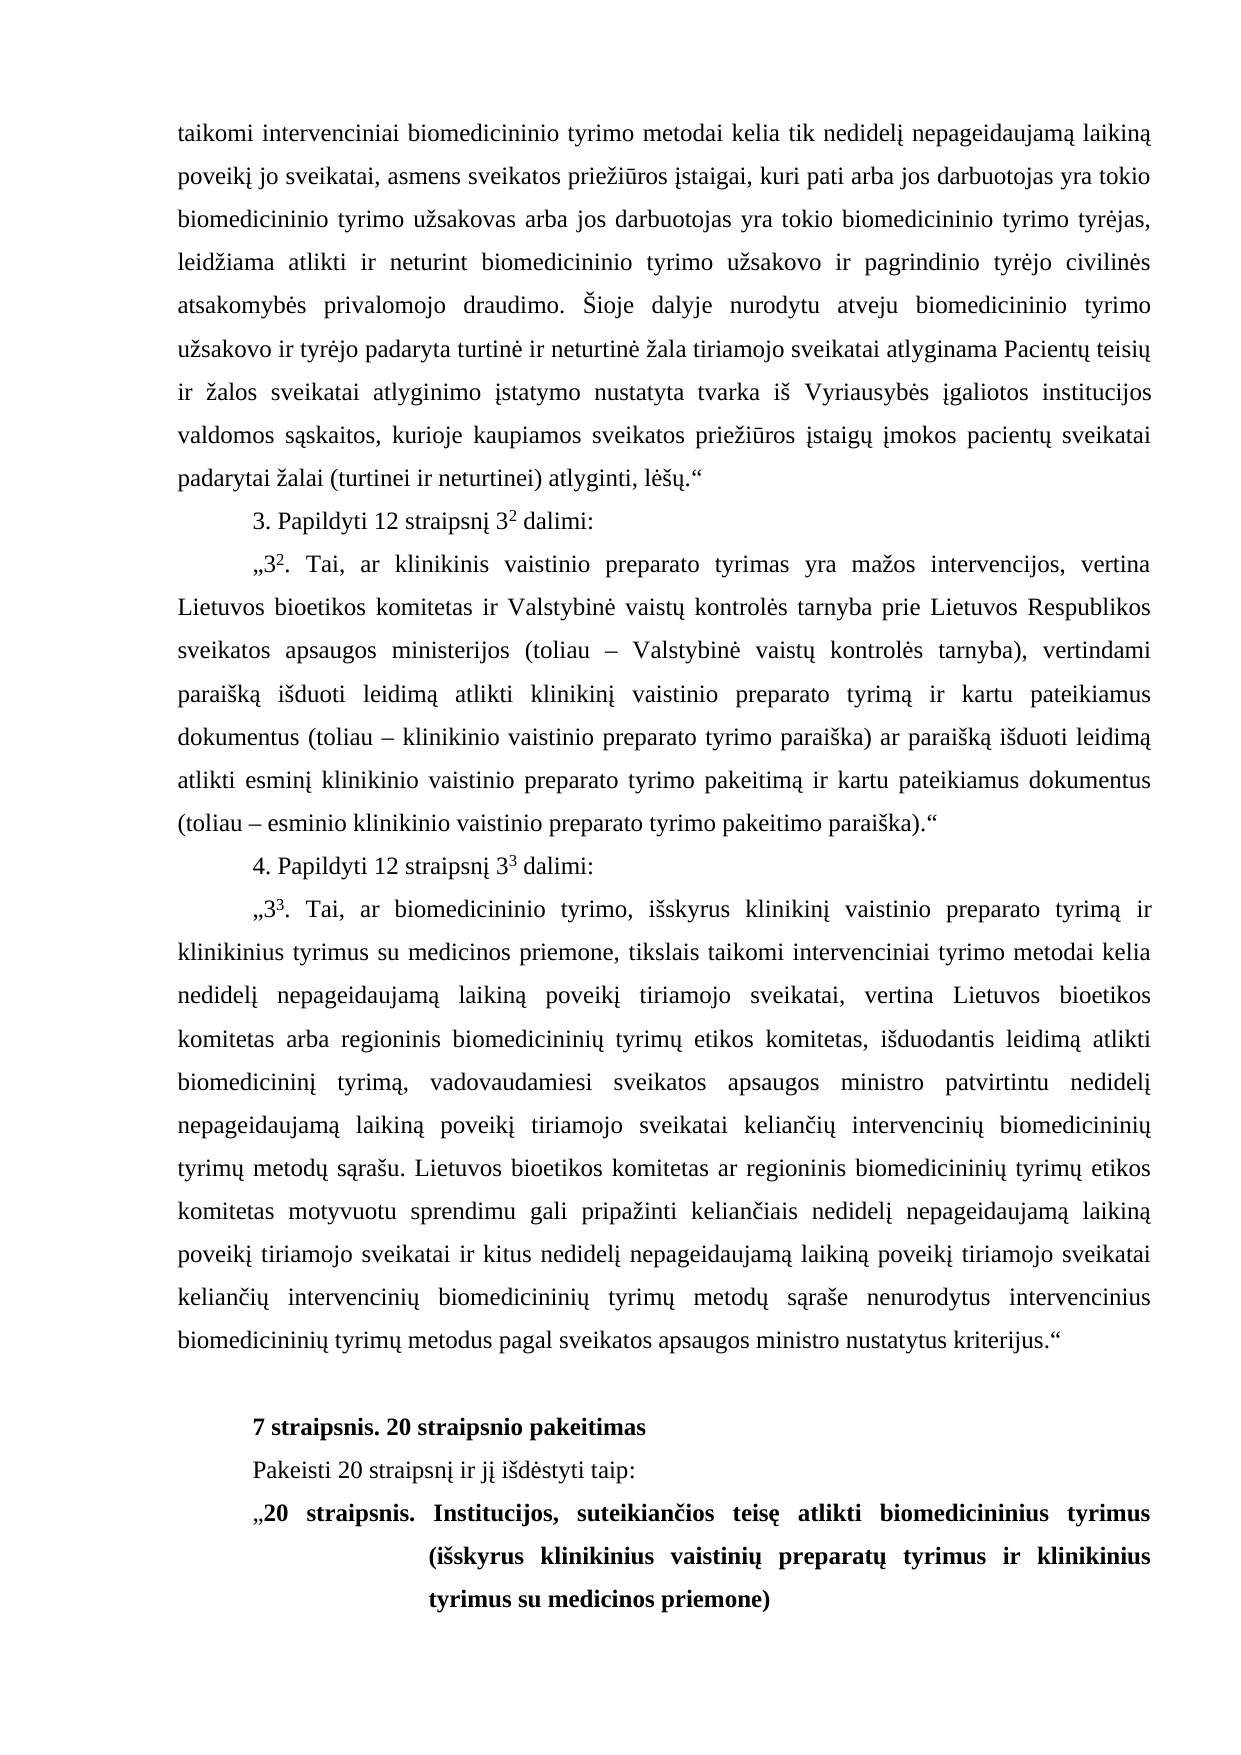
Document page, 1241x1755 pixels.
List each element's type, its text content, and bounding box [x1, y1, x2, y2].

text „33. Tai, ar biomedicininio tyrimo, išskyrus klinikinį vaistinio preparato tyrimą ir klinikinius tyrimus su medicinos priemone, tikslais taikomi intervenciniai tyrimo metodai kelia nedidelį nepageidaujamą laikiną poveikį tiriamojo sveikatai, vertina Lietuvos bioetikos komitetas arba regioninis biomedicininių tyrimų etikos komitetas, išduodantis leidimą atlikti biomedicininį tyrimą, vadovaudamiesi sveikatos apsaugos ministro patvirtintu nedidelį nepageidaujamą laikiną poveikį tiriamojo sveikatai keliančių intervencinių biomedicininių tyrimų metodų sąrašu. Lietuvos bioetikos komitetas ar regioninis biomedicininių tyrimų etikos komitetas motyvuotu sprendimu gali pripažinti keliančiais nedidelį nepageidaujamą laikiną poveikį tiriamojo sveikatai ir kitus nedidelį nepageidaujamą laikiną poveikį tiriamojo sveikatai keliančių intervencinių biomedicininių tyrimų metodų sąraše nenurodytus intervencinius biomedicininių tyrimų metodus pagal sveikatos apsaugos ministro nustatytus kriterijus.“ [177, 894, 1152, 1354]
text 3. Papildyti 12 straipsnį 32 dalimi: [177, 506, 1152, 535]
text 4. Papildyti 12 straipsnį 33 dalimi: [177, 851, 1152, 880]
text 7 straipsnis. 20 straipsnio pakeitimas [177, 1412, 1152, 1441]
text taikomi intervenciniai biomedicininio tyrimo metodai kelia tik nedidelį nepageidaujamą laikiną poveikį jo sveikatai, asmens sveikatos priežiūros įstaigai, kuri pati arba jos darbuotojas yra tokio biomedicininio tyrimo užsakovas arba jos darbuotojas yra tokio biomedicininio tyrimo tyrėjas, leidžiama atlikti ir neturint biomedicininio tyrimo užsakovo ir pagrindinio tyrėjo civilinės atsakomybės privalomojo draudimo. Šioje dalyje nurodytu atveju biomedicininio tyrimo užsakovo ir tyrėjo padaryta turtinė ir neturtinė žala tiriamojo sveikatai atlyginama Pacientų teisių ir žalos sveikatai atlyginimo įstatymo nustatyta tvarka iš Vyriausybės įgaliotos institucijos valdomos sąskaitos, kurioje kaupiamos sveikatos priežiūros įstaigų įmokos pacientų sveikatai padarytai žalai (turtinei ir neturtinei) atlyginti, lėšų.“ [177, 118, 1152, 492]
text „20 straipsnis. Institucijos, suteikiančios teisę atlikti biomedicininius tyrimus (išskyrus klinikinius vaistinių preparatų tyrimus ir klinikinius tyrimus su medicinos priemone) [252, 1498, 1152, 1613]
text „32. Tai, ar klinikinis vaistinio preparato tyrimas yra mažos intervencijos, vertina Lietuvos bioetikos komitetas ir Valstybinė vaistų kontrolės tarnyba prie Lietuvos Respublikos sveikatos apsaugos ministerijos (toliau – Valstybinė vaistų kontrolės tarnyba), vertindami paraišką išduoti leidimą atlikti klinikinį vaistinio preparato tyrimą ir kartu pateikiamus dokumentus (toliau – klinikinio vaistinio preparato tyrimo paraiška) ar paraišką išduoti leidimą atlikti esminį klinikinio vaistinio preparato tyrimo pakeitimą ir kartu pateikiamus dokumentus (toliau – esminio klinikinio vaistinio preparato tyrimo pakeitimo paraiška).“ [177, 549, 1152, 837]
text Pakeisti 20 straipsnį ir jį išdėstyti taip: [177, 1455, 1152, 1484]
